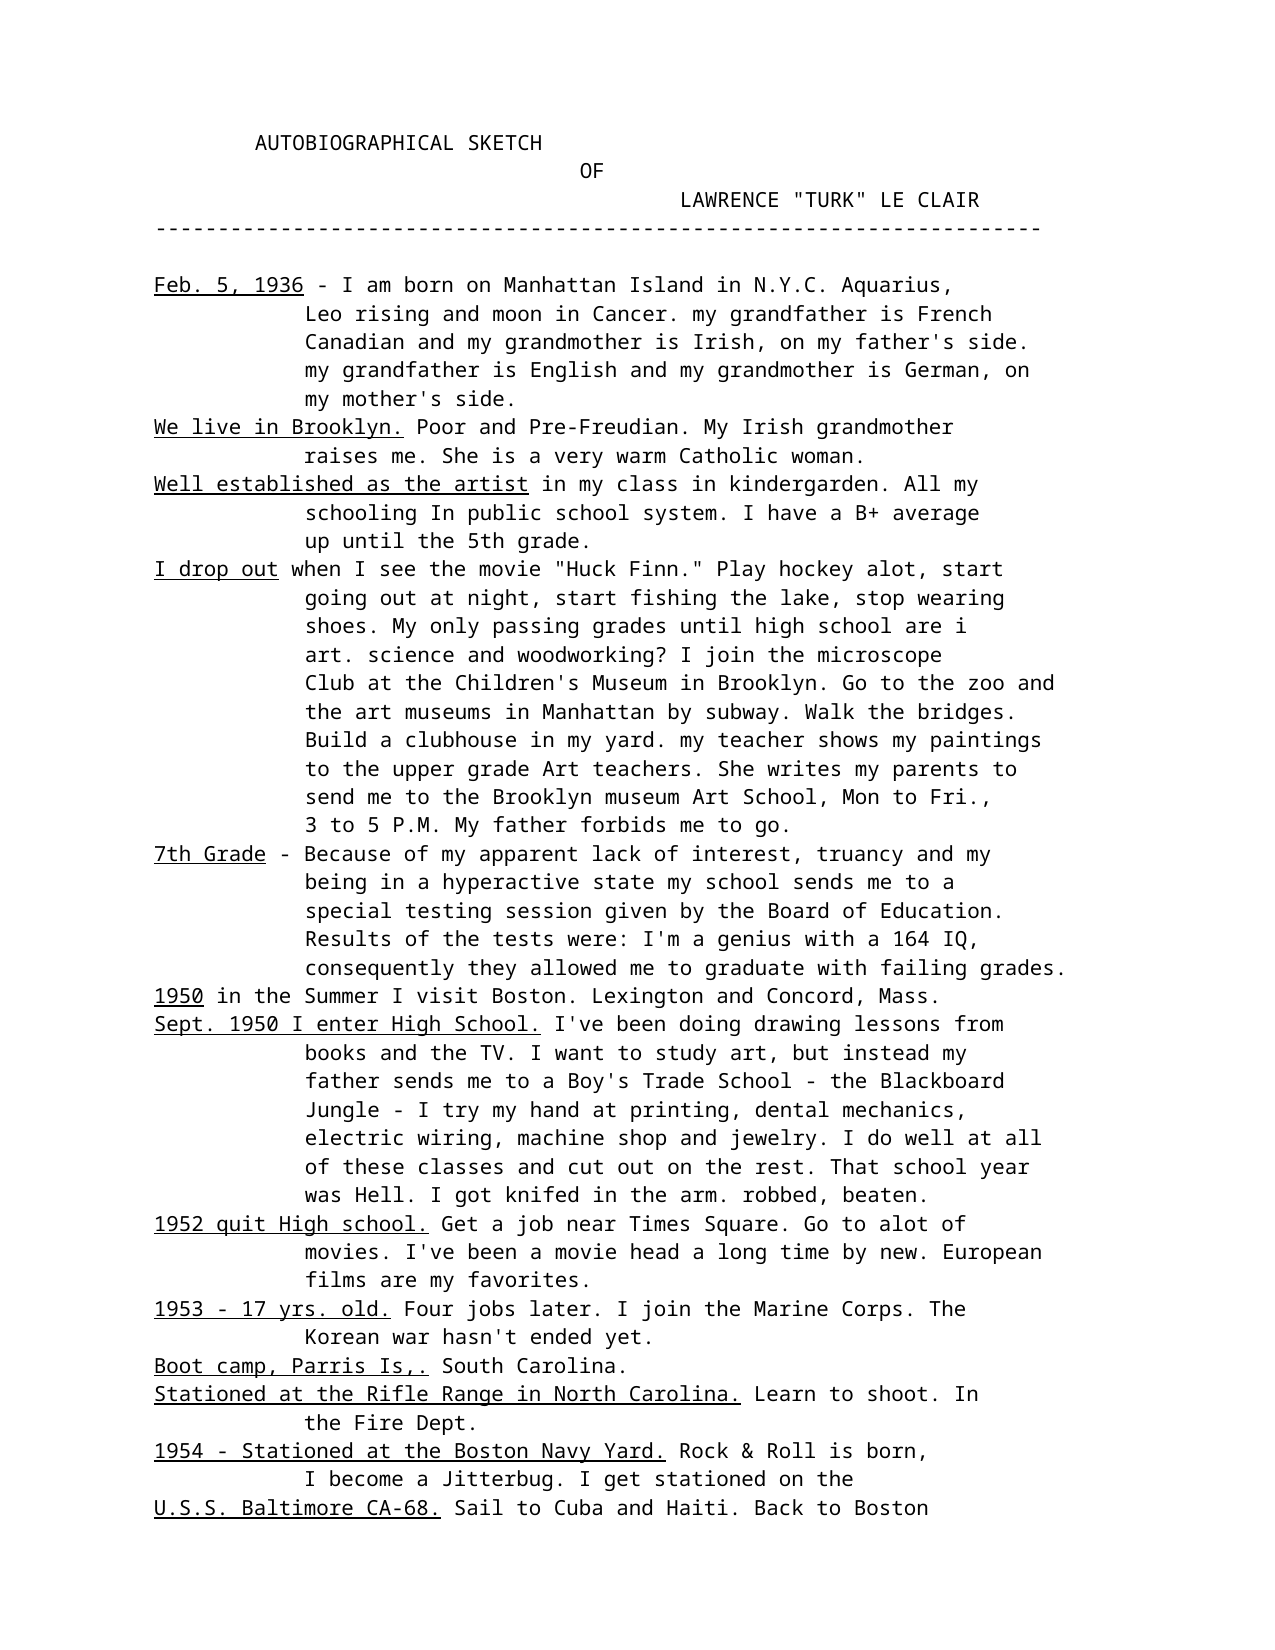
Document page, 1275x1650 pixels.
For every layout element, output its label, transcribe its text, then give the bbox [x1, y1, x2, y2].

text my grandfather is English and my grandmother is German, on [304, 356, 1104, 384]
text Boot camp, Parris Is,. South Carolina. [153, 1351, 1104, 1379]
text U.S.S. Baltimore CA-68. Sail to Cuba and Haiti. Back to Boston [153, 1493, 1104, 1521]
text Stationed at the Rifle Range in North Carolina. Learn to shoot. In [153, 1379, 1104, 1408]
text 1954 - Stationed at the Boston Navy Yard. Rock & Roll is born, [153, 1436, 1104, 1464]
text the Fire Dept. [153, 1408, 1104, 1436]
text Club at the Children's Museum in Brooklyn. Go to the zoo and [304, 668, 1104, 697]
text shoes. My only passing grades until high school are i [304, 611, 1104, 640]
text Feb. 5, 1936 - I am born on Manhattan Island in N.Y.C. Aquarius, [153, 270, 1104, 299]
text Jungle - I try my hand at printing, dental mechanics, [304, 1095, 1104, 1123]
text to the upper grade Art teachers. She writes my parents to [304, 754, 1104, 782]
text 1950 in the Summer I visit Boston. Lexington and Concord, Mass. [153, 981, 1104, 1009]
text electric wiring, machine shop and jewelry. I do well at all [304, 1123, 1104, 1152]
text art. science and woodworking? I join the microscope [304, 640, 1104, 668]
text raises me. She is a very warm Catholic woman. [153, 441, 1104, 469]
text books and the TV. I want to study art, but instead my [304, 1038, 1104, 1066]
text 1952 quit High school. Get a job near Times Square. Go to alot of [153, 1209, 1104, 1237]
text 3 to 5 P.M. My father forbids me to go. [304, 811, 1104, 839]
text the art museums in Manhattan by subway. Walk the bridges. [304, 697, 1104, 725]
text I become a Jitterbug. I get stationed on the [153, 1464, 1104, 1493]
text being in a hyperactive state my school sends me to a [304, 867, 1104, 896]
text Leo rising and moon in Cancer. my grandfather is French [304, 299, 1104, 327]
text consequently they allowed me to graduate with failing grades. [304, 953, 1104, 981]
text Build a clubhouse in my yard. my teacher shows my paintings [304, 725, 1104, 754]
text Canadian and my grandmother is Irish, on my father's side. [304, 327, 1104, 356]
text going out at night, start fishing the lake, stop wearing [304, 583, 1104, 611]
text Korean war hasn't ended yet. [304, 1322, 1104, 1351]
text of these classes and cut out on the rest. That school year [304, 1152, 1104, 1180]
text films are my favorites. [304, 1266, 1104, 1294]
text ----------------------------------------------------------------------- [79, 213, 1197, 242]
text movies. I've been a movie head a long time by new. European [304, 1237, 1104, 1266]
text 1953 - 17 yrs. old. Four jobs later. I join the Marine Corps. The [153, 1294, 1104, 1322]
text 7th Grade - Because of my apparent lack of interest, truancy and my [153, 839, 1104, 867]
text LAWRENCE "TURK" LE CLAIR [79, 185, 1197, 213]
text my mother's side. [304, 384, 1104, 412]
text Sept. 1950 I enter High School. I've been doing drawing lessons from [153, 1009, 1104, 1038]
text AUTOBIOGRAPHICAL SKETCH [79, 128, 1197, 156]
text up until the 5th grade. [304, 526, 1104, 554]
text OF [79, 156, 1197, 185]
text Results of the tests were: I'm a genius with a 164 IQ, [304, 924, 1104, 953]
text Well established as the artist in my class in kindergarden. All my [153, 469, 1104, 498]
text We live in Brooklyn. Poor and Pre-Freudian. My Irish grandmother [153, 412, 1104, 441]
text father sends me to a Boy's Trade School - the Blackboard [304, 1066, 1104, 1095]
text special testing session given by the Board of Education. [304, 896, 1104, 924]
text I drop out when I see the movie "Huck Finn." Play hockey alot, start [153, 554, 1104, 583]
text was Hell. I got knifed in the arm. robbed, beaten. [304, 1180, 1104, 1209]
text send me to the Brooklyn museum Art School, Mon to Fri., [304, 782, 1104, 811]
text schooling In public school system. I have a B+ average [304, 498, 1104, 526]
